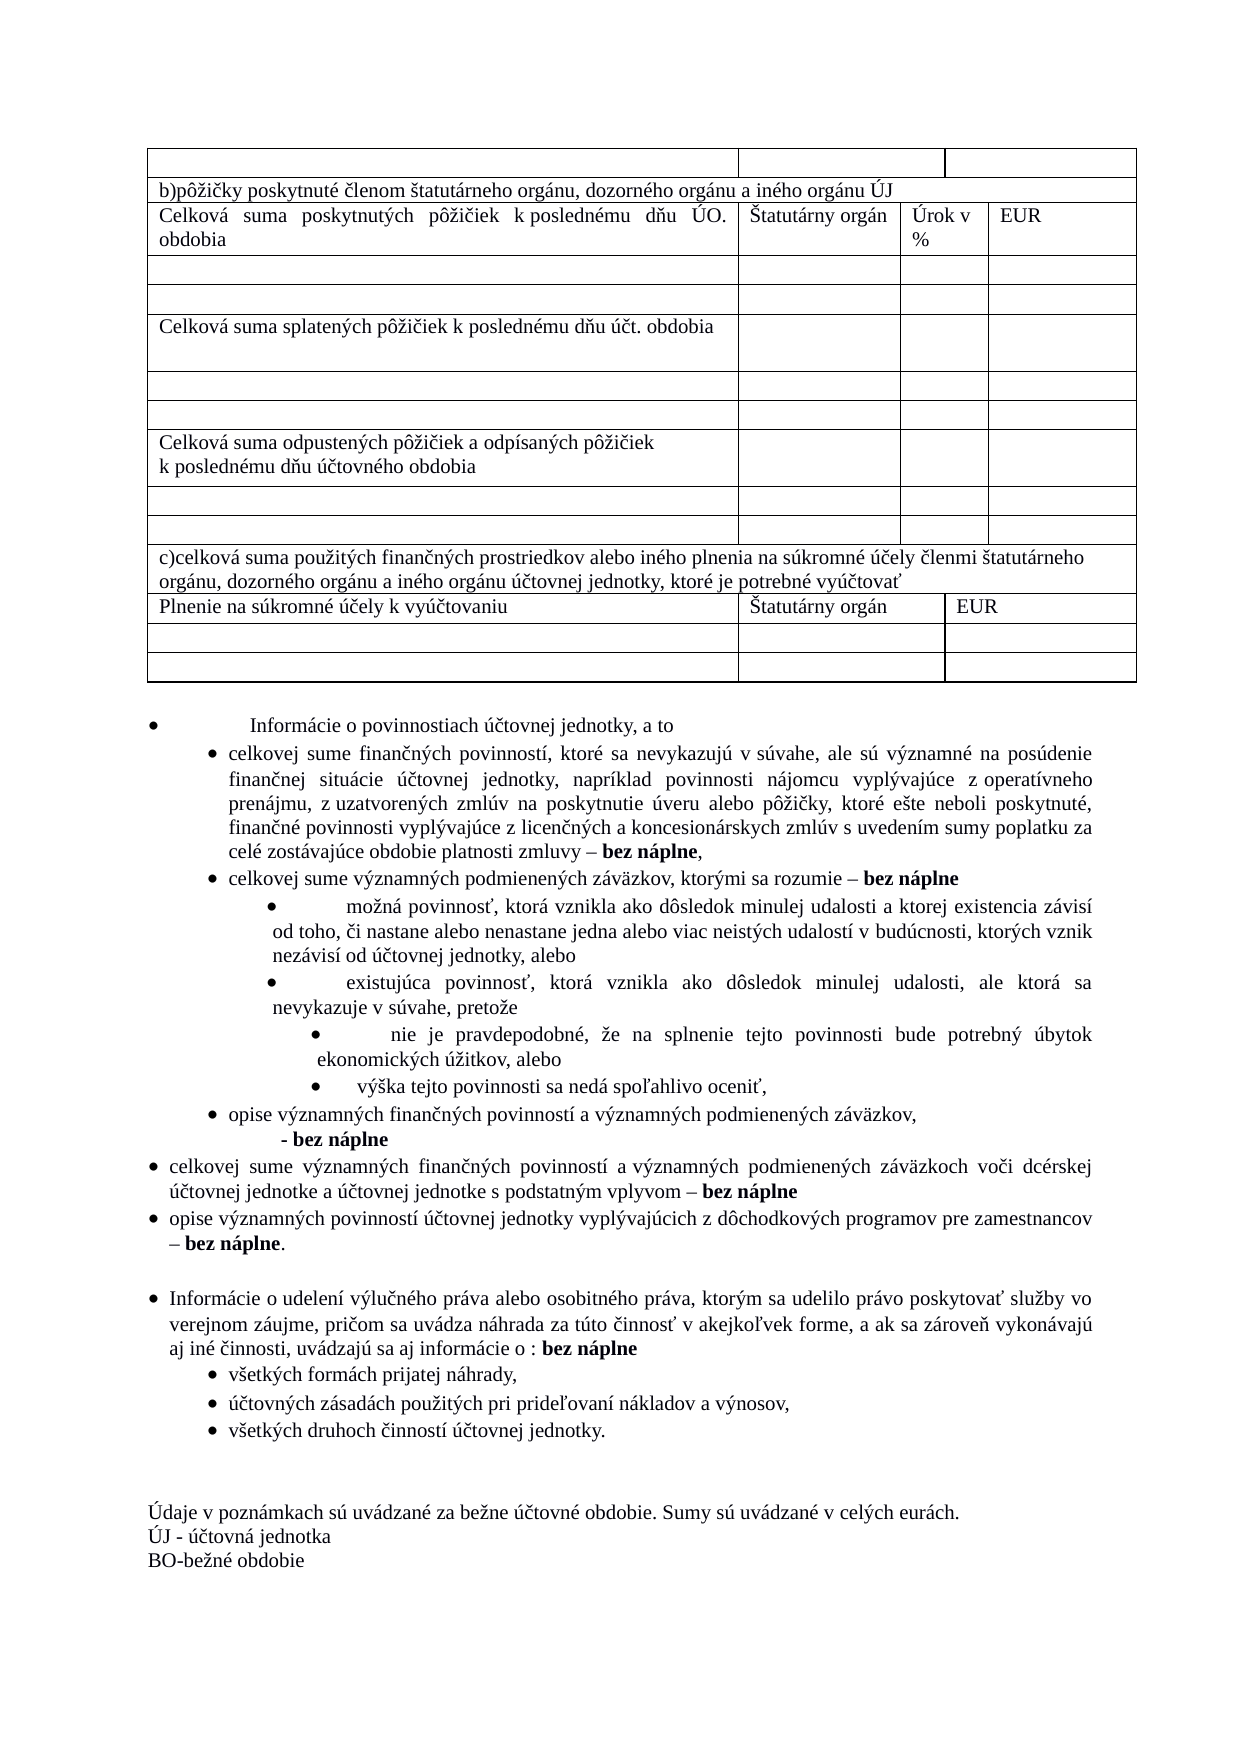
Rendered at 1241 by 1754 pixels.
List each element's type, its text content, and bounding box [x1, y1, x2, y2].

text Údaje v poznámkach sú uvádzané za bežne účtovné obdobie. Sumy sú uvádzané v celých eurách. [148, 1500, 1093, 1524]
table_cell [946, 624, 1136, 652]
list účtovných zásadách použitých pri prideľovaní nákladov a výnosov, [207, 1388, 1093, 1416]
table_cell [739, 285, 900, 313]
list všetkých druhoch činností účtovnej jednotky. [207, 1416, 1093, 1444]
list výška tejto povinnosti sa nedá spoľahlivo oceniť, [310, 1071, 1093, 1099]
list Informácie o povinnostiach účtovnej jednotky, a to [148, 711, 1093, 738]
table_cell [148, 401, 738, 429]
table_cell [989, 401, 1136, 429]
table_cell [901, 401, 988, 429]
table_cell [989, 430, 1136, 486]
table_cell [739, 516, 900, 544]
table_cell b)pôžičky poskytnuté členom štatutárneho orgánu, dozorného orgánu a iného orgánu ÚJ [148, 178, 1136, 202]
table_cell [739, 372, 900, 399]
text - bez náplne [281, 1127, 1093, 1151]
table_cell [148, 487, 738, 515]
table_cell [148, 372, 738, 399]
table_cell [739, 256, 900, 284]
table_cell [739, 487, 900, 515]
table_cell [989, 487, 1136, 515]
table_cell [739, 430, 900, 486]
table_cell EUR [946, 594, 1136, 622]
table_cell Celková suma poskytnutých pôžičiek k poslednému dňu ÚO. obdobia [148, 203, 738, 255]
table_cell [901, 285, 988, 313]
table_cell Štatutárny orgán [739, 203, 900, 255]
table_cell [989, 516, 1136, 544]
table_cell [148, 516, 738, 544]
table_cell [901, 315, 988, 371]
table_cell Plnenie na súkromné účely k vyúčtovaniu [148, 594, 738, 622]
table_cell [989, 372, 1136, 399]
list opise významných povinností účtovnej jednotky vyplývajúcich z dôchodkových programov pre zamestnancov – bez náplne. [148, 1203, 1093, 1255]
text ÚJ - účtovná jednotka [148, 1524, 1093, 1548]
table_cell [901, 372, 988, 399]
table_cell Celková suma splatených pôžičiek k poslednému dňu účt. obdobia [148, 315, 738, 371]
table_cell [739, 315, 900, 371]
table_cell [148, 256, 738, 284]
list celkovej sume finančných povinností, ktoré sa nevykazujú v súvahe, ale sú významné na posúdenie finančnej situácie účtovnej jednotky, napríklad povinnosti nájomcu vyplývajúce z operatívneho prenájmu, z uzatvorených zmlúv na poskytnutie úveru alebo pôžičky, ktoré ešte neboli poskytnuté, finančné povinnosti vyplývajúce z licenčných a koncesionárskych zmlúv s uvedením sumy poplatku za celé zostávajúce obdobie platnosti zmluvy – bez náplne, [207, 738, 1093, 863]
table_cell EUR [989, 203, 1136, 255]
list celkovej sume významných finančných povinností a významných podmienených záväzkoch voči dcérskej účtovnej jednotke a účtovnej jednotke s podstatným vplyvom – bez náplne [148, 1151, 1093, 1203]
table_cell [739, 401, 900, 429]
table_cell [989, 256, 1136, 284]
table_cell c)celková suma použitých finančných prostriedkov alebo iného plnenia na súkromné účely členmi štatutárneho orgánu, dozorného orgánu a iného orgánu účtovnej jednotky, ktoré je potrebné vyúčtovať [148, 545, 1136, 593]
list nie je pravdepodobné, že na splnenie tejto povinnosti bude potrebný úbytok ekonomických úžitkov, alebo [310, 1019, 1093, 1071]
table_cell [739, 624, 944, 652]
list opise významných finančných povinností a významných podmienených záväzkov, [207, 1099, 1093, 1127]
table_cell [148, 285, 738, 313]
table_cell [901, 487, 988, 515]
table_cell Celková suma odpustených pôžičiek a odpísaných pôžičiek k poslednému dňu účtovného obdobia [148, 430, 738, 486]
table_cell [989, 315, 1136, 371]
table_cell [148, 653, 738, 681]
table_cell [946, 149, 1136, 177]
list celkovej sume významných podmienených záväzkov, ktorými sa rozumie – bez náplne [207, 863, 1093, 891]
table_cell [901, 516, 988, 544]
table_cell [901, 430, 988, 486]
list možná povinnosť, ktorá vznikla ako dôsledok minulej udalosti a ktorej existencia závisí od toho, či nastane alebo nenastane jedna alebo viac neistých udalostí v budúcnosti, ktorých vznik nezávisí od účtovnej jednotky, alebo [266, 891, 1093, 967]
table_cell [946, 653, 1136, 681]
list Informácie o udelení výlučného práva alebo osobitného práva, ktorým sa udelilo právo poskytovať služby vo verejnom záujme, pričom sa uvádza náhrada za túto činnosť v akejkoľvek forme, a ak sa zároveň vykonávajú aj iné činnosti, uvádzajú sa aj informácie o : bez náplne [148, 1283, 1093, 1359]
table_cell Štatutárny orgán [739, 594, 944, 622]
table_cell [739, 149, 944, 177]
table_cell [901, 256, 988, 284]
table_cell [989, 285, 1136, 313]
text BO-bežné obdobie [148, 1548, 1093, 1572]
list všetkých formách prijatej náhrady, [207, 1359, 1093, 1388]
table_cell [739, 653, 944, 681]
table_cell [148, 624, 738, 652]
table_cell Úrok v % [901, 203, 988, 255]
table_cell [148, 149, 738, 177]
list existujúca povinnosť, ktorá vznikla ako dôsledok minulej udalosti, ale ktorá sa nevykazuje v súvahe, pretože [266, 967, 1093, 1019]
